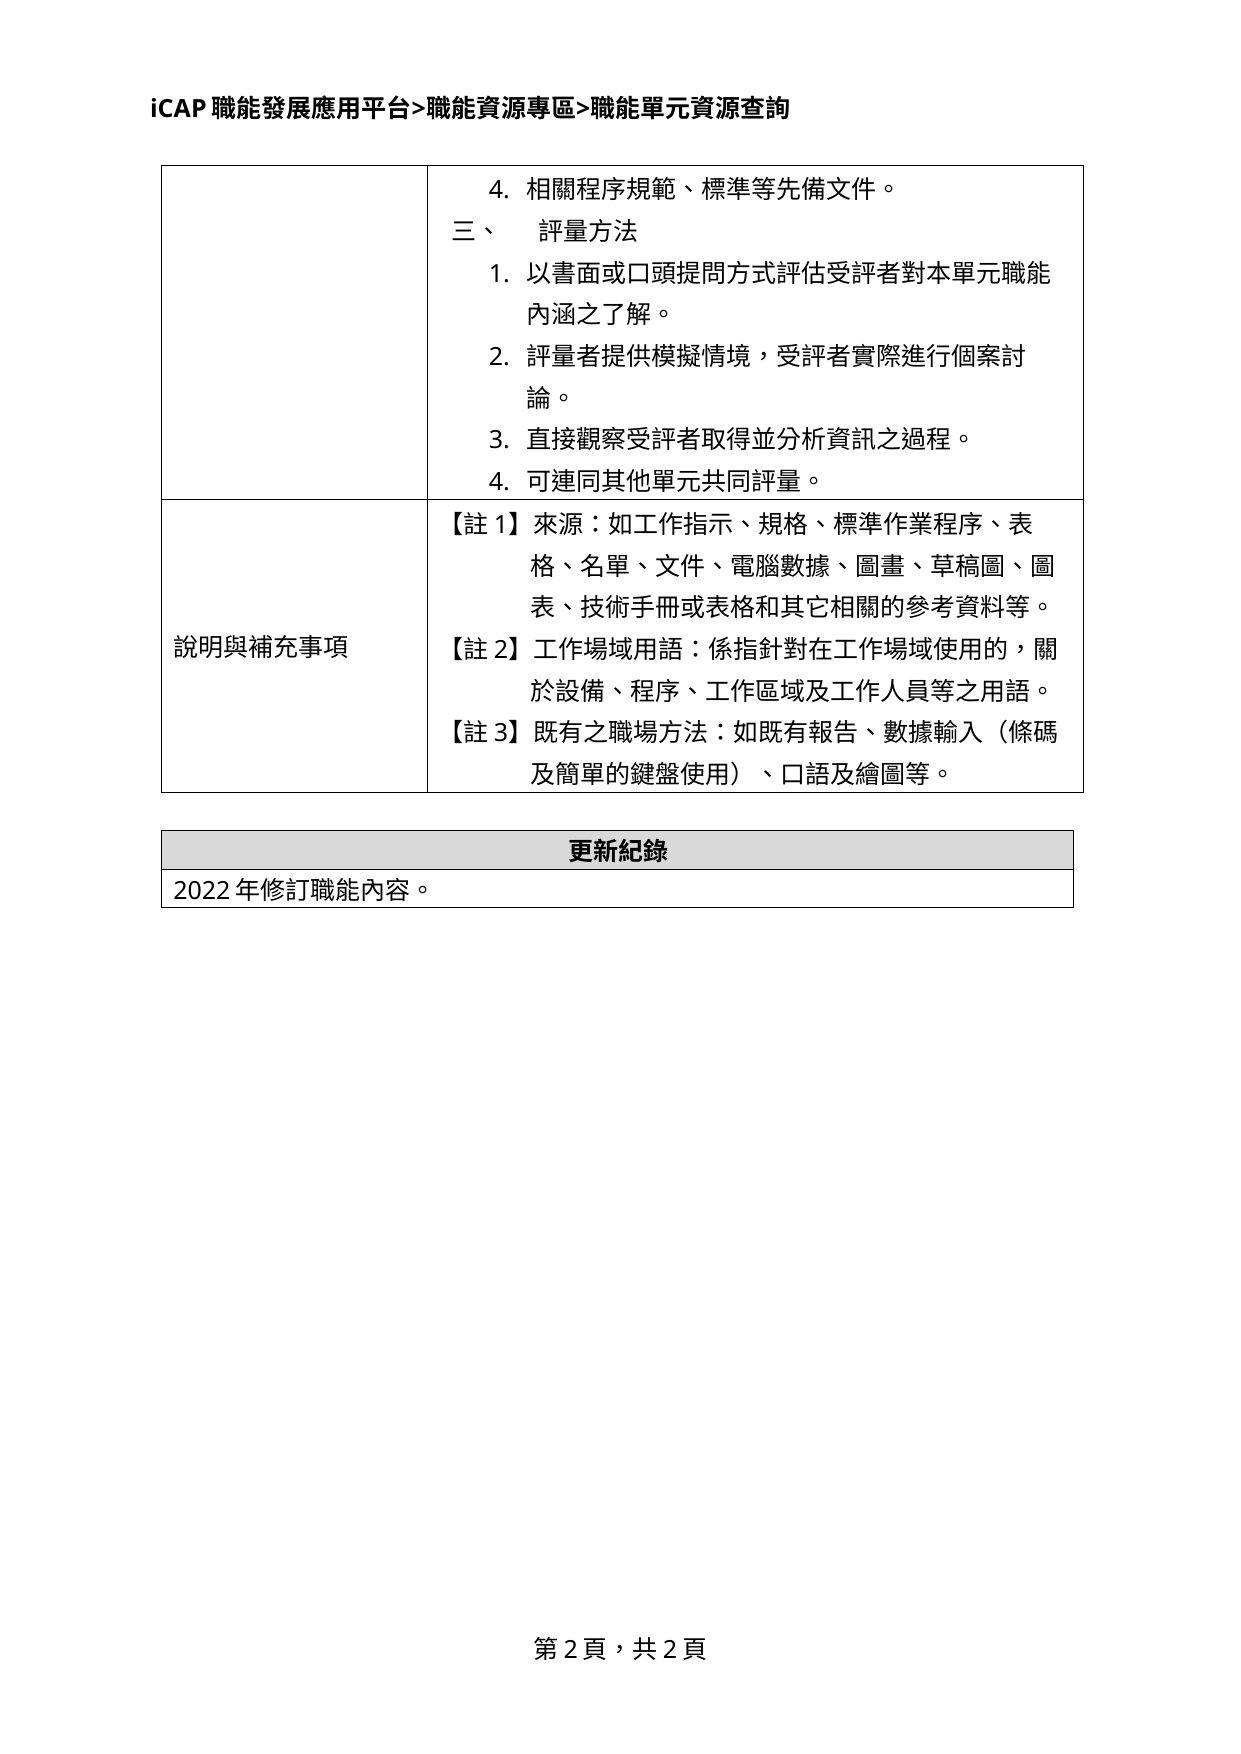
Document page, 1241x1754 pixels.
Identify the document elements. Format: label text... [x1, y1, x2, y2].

table_cell 說明與補充事項 [162, 500, 427, 792]
table_cell 2022年修訂職能內容。 [162, 870, 1073, 907]
table_cell [162, 166, 427, 499]
table_cell 【註1】來源：如工作指示、規格、標準作業程序、表格、名單、文件、電腦數據、圖畫、草稿圖、圖表、技術手冊或表格和其它相關的參考資料等。 【註2】工作場域用語：係指針對在工作場域使用的，關於設備、程序、工作區域及工作人員等之用語。 【註3】既有之職場方法：如既有報告、數據輸入（條碼及簡單的鍵盤使用）、口語及繪圖等。 [428, 500, 1083, 792]
table_cell 評量證據 能正確辨識工作場域用語。 能建立並分析資訊。 能將資訊傳達應用於不同的情境狀況。 評量情境與資源 可在工作現場或適當模擬環境下評量，以反映真實工作情況。 可透過個人獨立作業或在團隊運作情境下評量。 相關作業手冊及參考資料。 相關程序規範、標準等先備文件。 評量方法 以書面或口頭提問方式評估受評者對本單元職能內涵之了解。 評量者提供模擬情境，受評者實際進行個案討論。 直接觀察受評者取得並分析資訊之過程。 可連同其他單元共同評量。 [428, 166, 1083, 499]
table_header 更新紀錄 [162, 831, 1073, 869]
